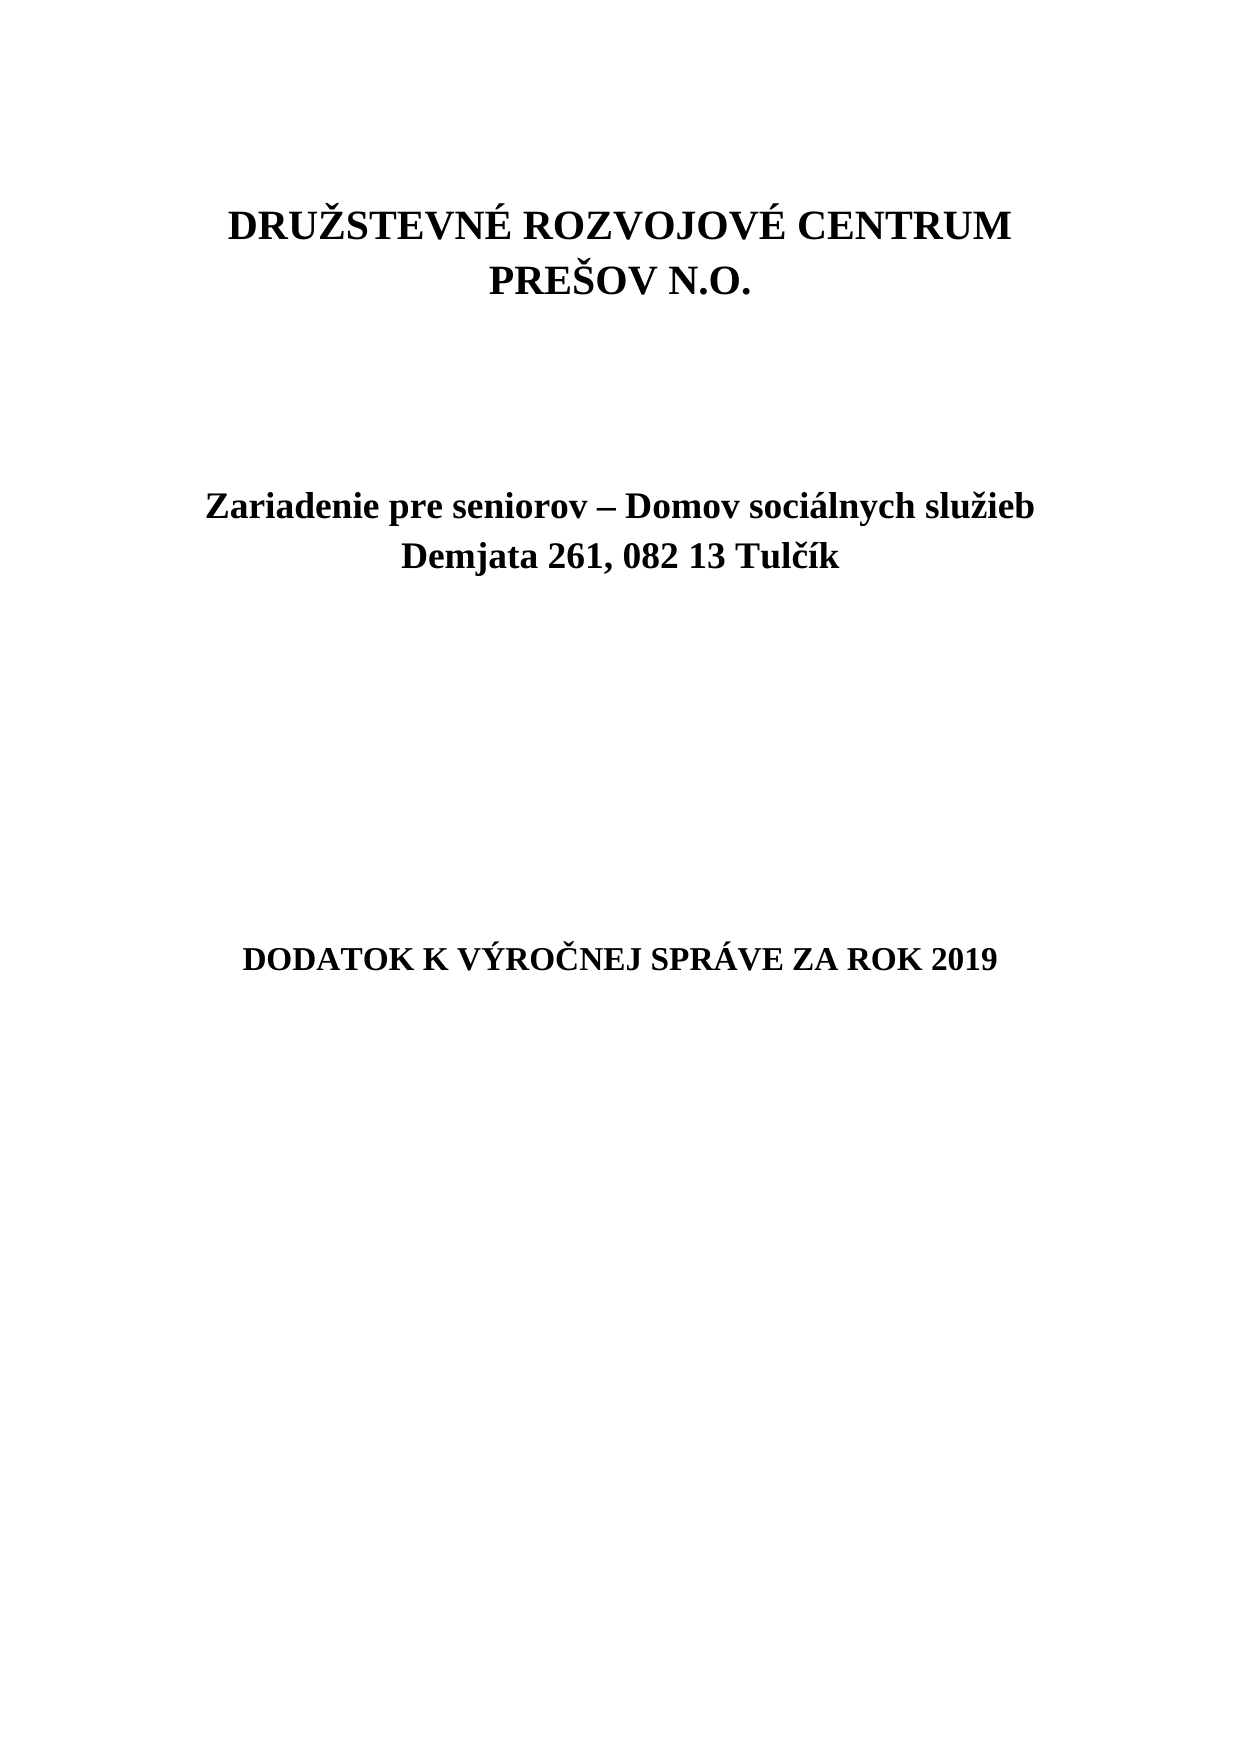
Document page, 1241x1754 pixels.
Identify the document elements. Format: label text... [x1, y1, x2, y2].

text DODATOK K VÝROČNEJ SPRÁVE ZA ROK 2019 [148, 939, 1093, 977]
text Zariadenie pre seniorov – Domov sociálnych služieb Demjata 261, 082 13 Tulčík [148, 483, 1093, 576]
text DRUŽSTEVNÉ ROZVOJOVÉ CENTRUM PREŠOV N.O. [148, 201, 1093, 304]
